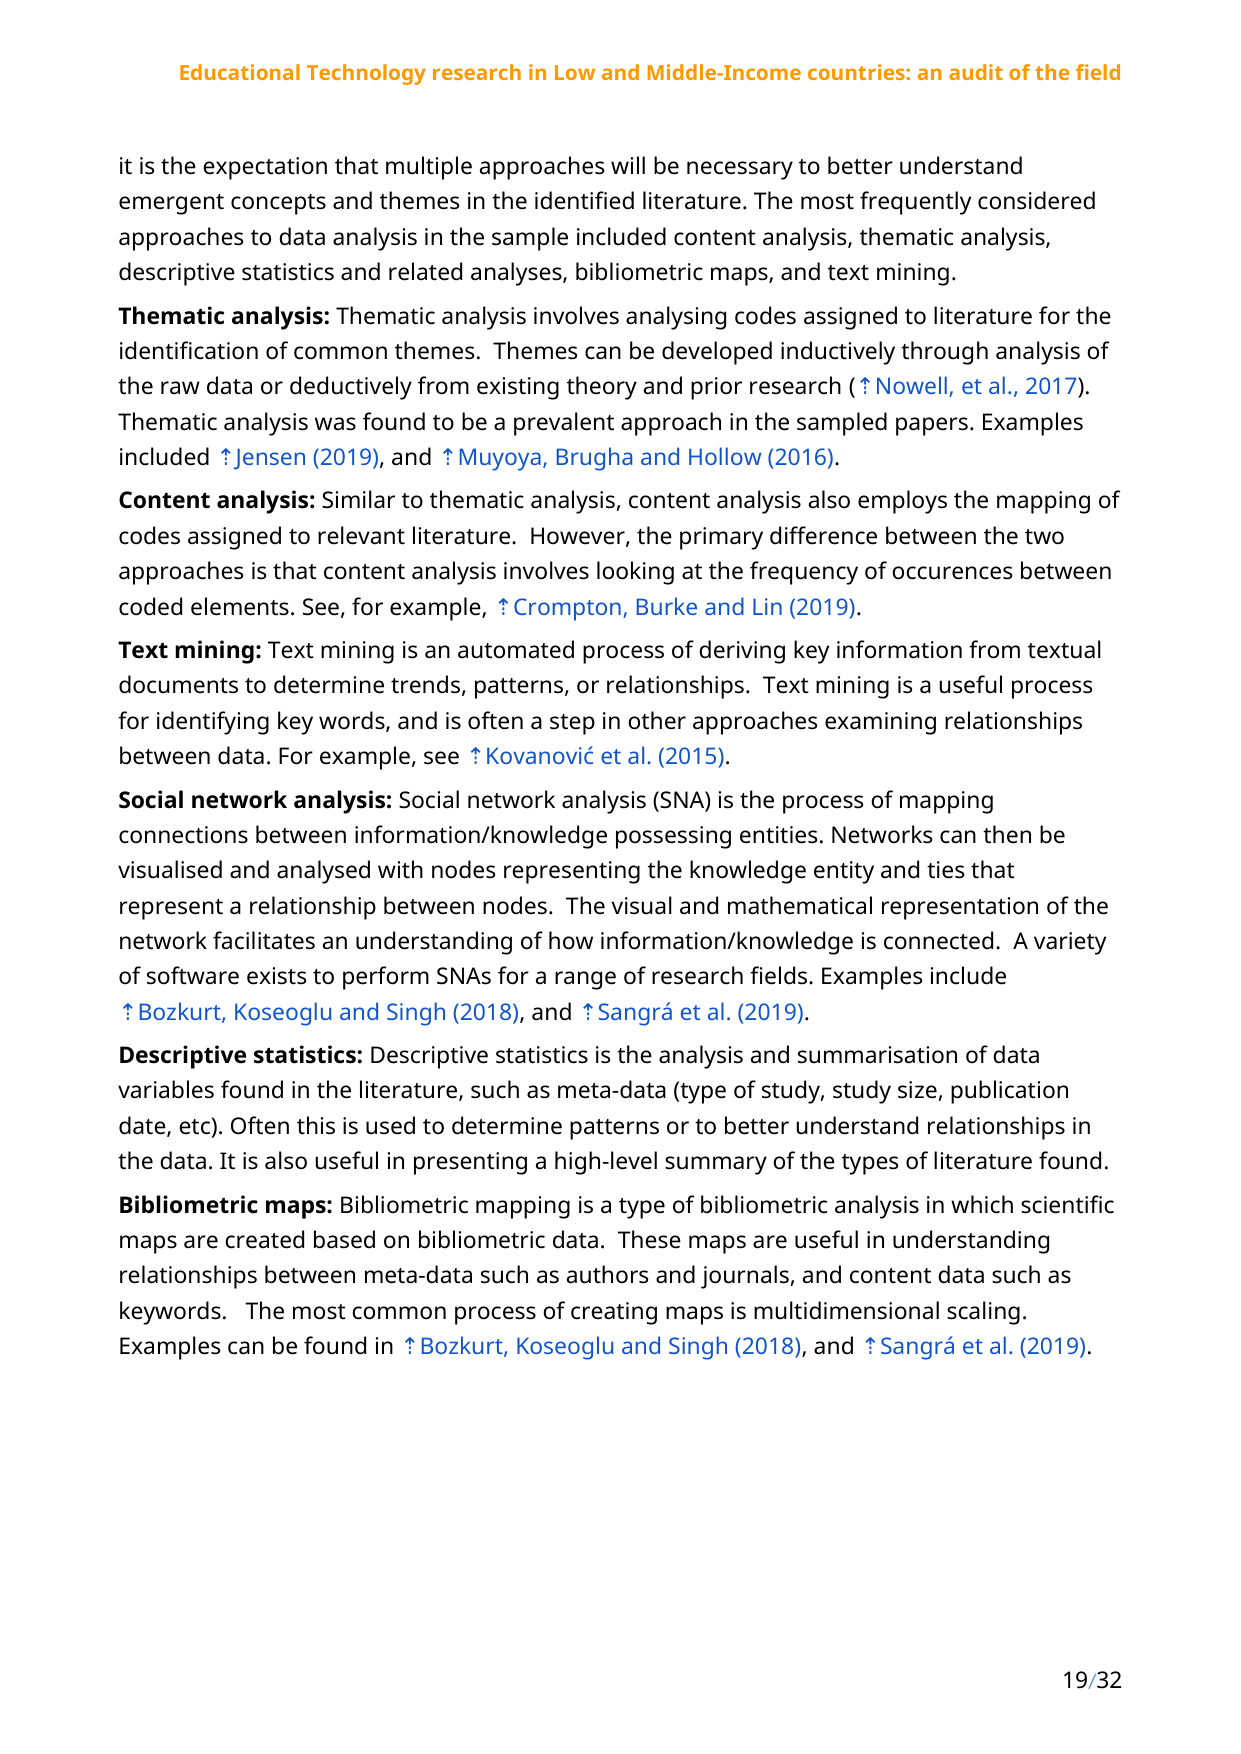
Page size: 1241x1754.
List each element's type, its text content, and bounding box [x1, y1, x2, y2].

text Bibliometric maps: Bibliometric mapping is a type of bibliometric analysis in which scientific maps are created based on bibliometric data. These maps are useful in understanding relationships between meta-data such as authors and journals, and content data such as keywords. The most common process of creating maps is multidimensional scaling. Examples can be found in ⇡Bozkurt, Koseoglu and Singh (2018), and ⇡Sangrá et al. (2019). [118, 1189, 1122, 1361]
text it is the expectation that multiple approaches will be necessary to better understand emergent concepts and themes in the identified literature. The most frequently considered approaches to data analysis in the sample included content analysis, thematic analysis, descriptive statistics and related analyses, bibliometric maps, and text mining. [118, 150, 1122, 287]
text Thematic analysis: Thematic analysis involves analysing codes assigned to literature for the identification of common themes. Themes can be developed inductively through analysis of the raw data or deductively from existing theory and prior research (⇡Nowell, et al., 2017). Thematic analysis was found to be a prevalent approach in the sampled papers. Examples included ⇡Jensen (2019), and ⇡Muyoya, Brugha and Hollow (2016). [118, 299, 1122, 472]
text Content analysis: Similar to thematic analysis, content analysis also employs the mapping of codes assigned to relevant literature. However, the primary difference between the two approaches is that content analysis involves looking at the frequency of occurences between coded elements. See, for example, ⇡Crompton, Burke and Lin (2019). [118, 484, 1122, 622]
text Social network analysis: Social network analysis (SNA) is the process of mapping connections between information/knowledge possessing entities. Networks can then be visualised and analysed with nodes representing the knowledge entity and ties that represent a relationship between nodes. The visual and mathematical representation of the network facilitates an understanding of how information/knowledge is connected. A variety of software exists to perform SNAs for a range of research fields. Examples include ⇡Bozkurt, Koseoglu and Singh (2018), and ⇡Sangrá et al. (2019). [118, 784, 1122, 1027]
text Text mining: Text mining is an automated process of deriving key information from textual documents to determine trends, patterns, or relationships. Text mining is a useful process for identifying key words, and is often a step in other approaches examining relationships between data. For example, see ⇡Kovanović et al. (2015). [118, 634, 1122, 771]
text Descriptive statistics: Descriptive statistics is the analysis and summarisation of data variables found in the literature, such as meta-data (type of study, study size, publication date, etc). Often this is used to determine patterns or to better understand relationships in the data. It is also useful in presenting a high-level summary of the types of literature found. [118, 1039, 1122, 1176]
